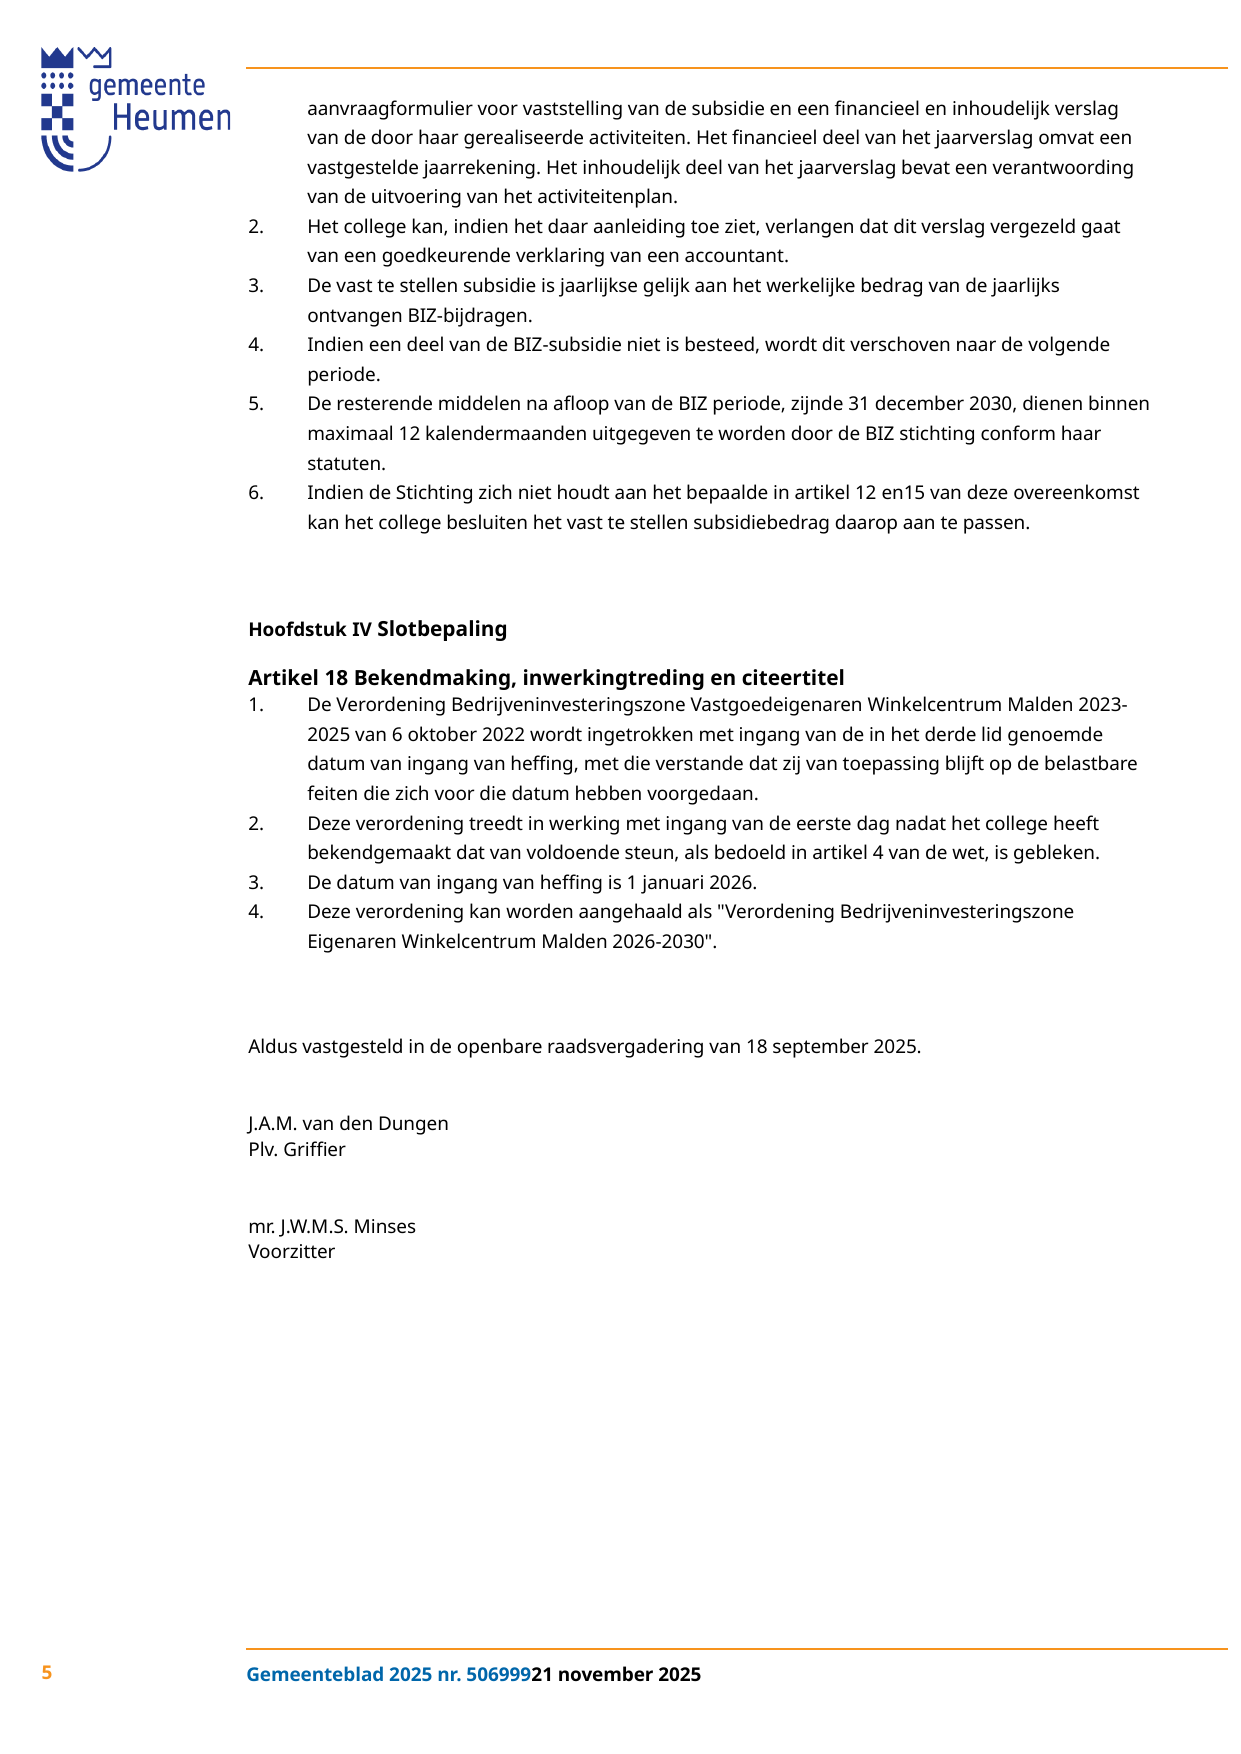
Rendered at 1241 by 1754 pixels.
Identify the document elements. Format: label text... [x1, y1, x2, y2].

text Plv. Griffier [248, 1136, 1152, 1162]
text Artikel 18 Bekendmaking, inwerkingtreding en citeertitel [248, 663, 1152, 691]
text Voorzitter [248, 1239, 1152, 1264]
picture [41, 47, 231, 172]
list De Verordening Bedrijveninvesteringszone Vastgoedeigenaren Winkelcentrum Malden 2023-2025 van 6 oktober 2022 wordt ingetrokken met ingang van de in het derde lid genoemde datum van ingang van heffing, met die verstande dat zij van toepassing blijft op de belastbare feiten die zich voor die datum hebben voorgedaan. [248, 691, 1152, 806]
list Indien de Stichting zich niet houdt aan het bepaalde in artikel 12 en15 van deze overeenkomst kan het college besluiten het vast te stellen subsidiebedrag daarop aan te passen. [248, 479, 1152, 535]
text J.A.M. van den Dungen [248, 1110, 1152, 1136]
list De resterende middelen na afloop van de BIZ periode, zijnde 31 december 2030, dienen binnen maximaal 12 kalendermaanden uitgegeven te worden door de BIZ stichting conform haar statuten. [248, 391, 1152, 476]
list Indien een deel van de BIZ-subsidie niet is besteed, wordt dit verschoven naar de volgende periode. [248, 331, 1152, 387]
list De datum van ingang van heffing is 1 januari 2026. [248, 869, 1152, 895]
list Het college kan, indien het daar aanleiding toe ziet, verlangen dat dit verslag vergezeld gaat van een goedkeurende verklaring van een accountant. [248, 213, 1152, 268]
list Deze verordening treedt in werking met ingang van de eerste dag nadat het college heeft bekendgemaakt dat van voldoende steun, als bedoeld in artikel 4 van de wet, is gebleken. [248, 810, 1152, 865]
text mr. J.W.M.S. Minses [248, 1213, 1152, 1239]
list De vast te stellen subsidie is jaarlijkse gelijk aan het werkelijke bedrag van de jaarlijks ontvangen BIZ-bijdragen. [248, 272, 1152, 328]
list Deze verordening kan worden aangehaald als "Verordening Bedrijveninvesteringszone Eigenaren Winkelcentrum Malden 2026-2030". [248, 898, 1152, 954]
text Aldus vastgesteld in de openbare raadsvergadering van 18 september 2025. [248, 1033, 1152, 1059]
list aanvraagformulier voor vaststelling van de subsidie en een financieel en inhoudelijk verslag van de door haar gerealiseerde activiteiten. Het financieel deel van het jaarverslag omvat een vastgestelde jaarrekening. Het inhoudelijk deel van het jaarverslag bevat een verantwoording van de uitvoering van het activiteitenplan. [248, 95, 1152, 209]
text Hoofdstuk IV Slotbepaling [248, 614, 1152, 642]
